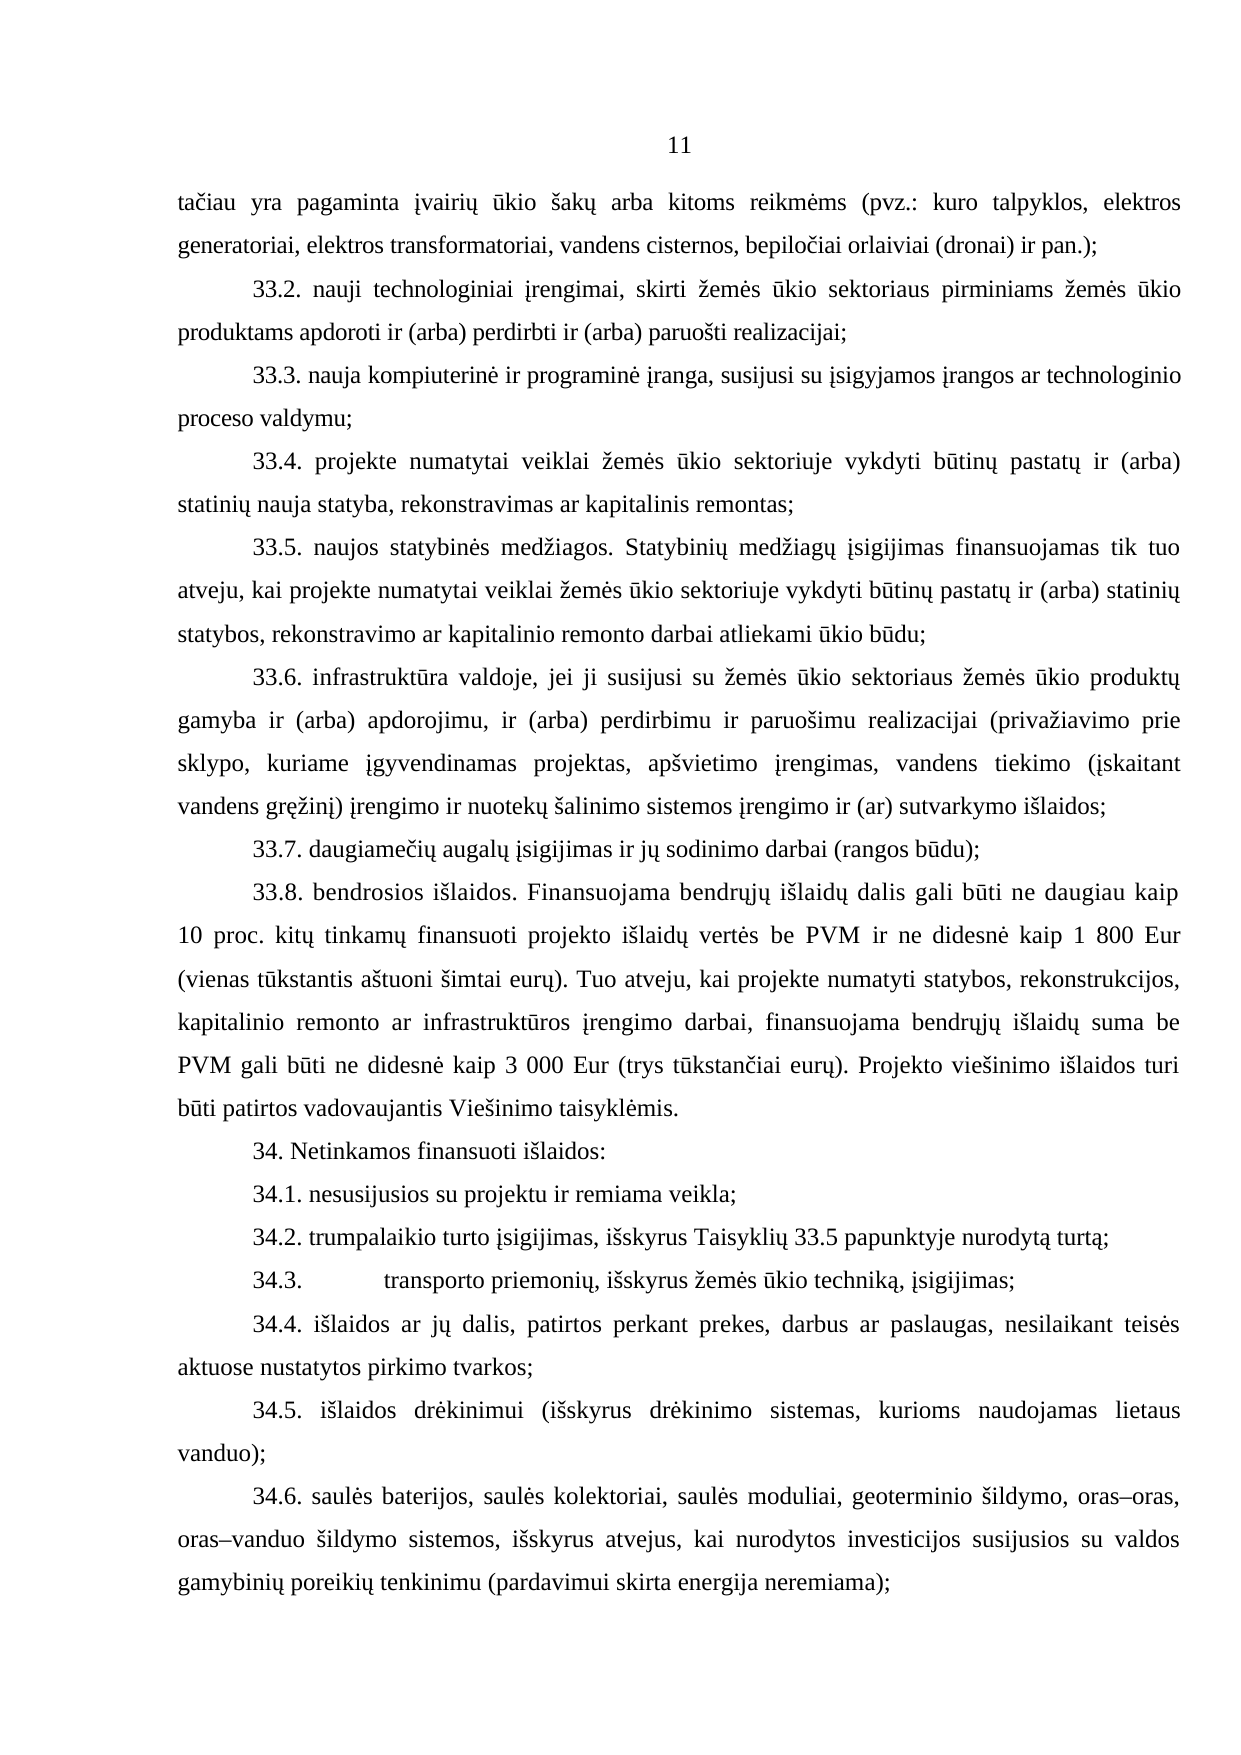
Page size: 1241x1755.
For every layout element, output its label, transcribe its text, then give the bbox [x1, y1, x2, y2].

text 33.2. nauji technologiniai įrengimai, skirti žemės ūkio sektoriaus pirminiams žemės ūkio produktams apdoroti ir (arba) perdirbti ir (arba) paruošti realizacijai; [177, 274, 1181, 346]
text 34.2. trumpalaikio turto įsigijimas, išskyrus Taisyklių 33.5 papunktyje nurodytą turtą; [177, 1222, 1181, 1251]
text 33.5. naujos statybinės medžiagos. Statybinių medžiagų įsigijimas finansuojamas tik tuo atveju, kai projekte numatytai veiklai žemės ūkio sektoriuje vykdyti būtinų pastatų ir (arba) statinių statybos, rekonstravimo ar kapitalinio remonto darbai atliekami ūkio būdu; [177, 532, 1181, 647]
text tačiau yra pagaminta įvairių ūkio šakų arba kitoms reikmėms (pvz.: kuro talpyklos, elektros generatoriai, elektros transformatoriai, vandens cisternos, bepiločiai orlaiviai (dronai) ir pan.); [177, 187, 1181, 259]
text 34.3. transporto priemonių, išskyrus žemės ūkio techniką, įsigijimas; [252, 1266, 1181, 1294]
text 33.3. nauja kompiuterinė ir programinė įranga, susijusi su įsigyjamos įrangos ar technologinio proceso valdymu; [177, 360, 1181, 432]
text 34. Netinkamos finansuoti išlaidos: [177, 1136, 1181, 1165]
text 34.4. išlaidos ar jų dalis, patirtos perkant prekes, darbus ar paslaugas, nesilaikant teisės aktuose nustatytos pirkimo tvarkos; [177, 1309, 1181, 1381]
text 33.4. projekte numatytai veiklai žemės ūkio sektoriuje vykdyti būtinų pastatų ir (arba) statinių nauja statyba, rekonstravimas ar kapitalinis remontas; [177, 446, 1181, 518]
text 34.6. saulės baterijos, saulės kolektoriai, saulės moduliai, geoterminio šildymo, oras–oras, oras–vanduo šildymo sistemos, išskyrus atvejus, kai nurodytos investicijos susijusios su valdos gamybinių poreikių tenkinimu (pardavimui skirta energija neremiama); [177, 1481, 1181, 1596]
text 33.7. daugiamečių augalų įsigijimas ir jų sodinimo darbai (rangos būdu); [177, 834, 1181, 863]
text 34.1. nesusijusios su projektu ir remiama veikla; [177, 1179, 1181, 1208]
text 33.8. bendrosios išlaidos. Finansuojama bendrųjų išlaidų dalis gali būti ne daugiau kaip 10 proc. kitų tinkamų finansuoti projekto išlaidų vertės be PVM ir ne didesnė kaip 1 800 Eur (vienas tūkstantis aštuoni šimtai eurų). Tuo atveju, kai projekte numatyti statybos, rekonstrukcijos, kapitalinio remonto ar infrastruktūros įrengimo darbai, finansuojama bendrųjų išlaidų suma be PVM gali būti ne didesnė kaip 3 000 Eur (trys tūkstančiai eurų). Projekto viešinimo išlaidos turi būti patirtos vadovaujantis Viešinimo taisyklėmis. [177, 877, 1181, 1122]
text 34.5. išlaidos drėkinimui (išskyrus drėkinimo sistemas, kurioms naudojamas lietaus vanduo); [177, 1395, 1181, 1467]
text 33.6. infrastruktūra valdoje, jei ji susijusi su žemės ūkio sektoriaus žemės ūkio produktų gamyba ir (arba) apdorojimu, ir (arba) perdirbimu ir paruošimu realizacijai (privažiavimo prie sklypo, kuriame įgyvendinamas projektas, apšvietimo įrengimas, vandens tiekimo (įskaitant vandens gręžinį) įrengimo ir nuotekų šalinimo sistemos įrengimo ir (ar) sutvarkymo išlaidos; [177, 662, 1181, 820]
